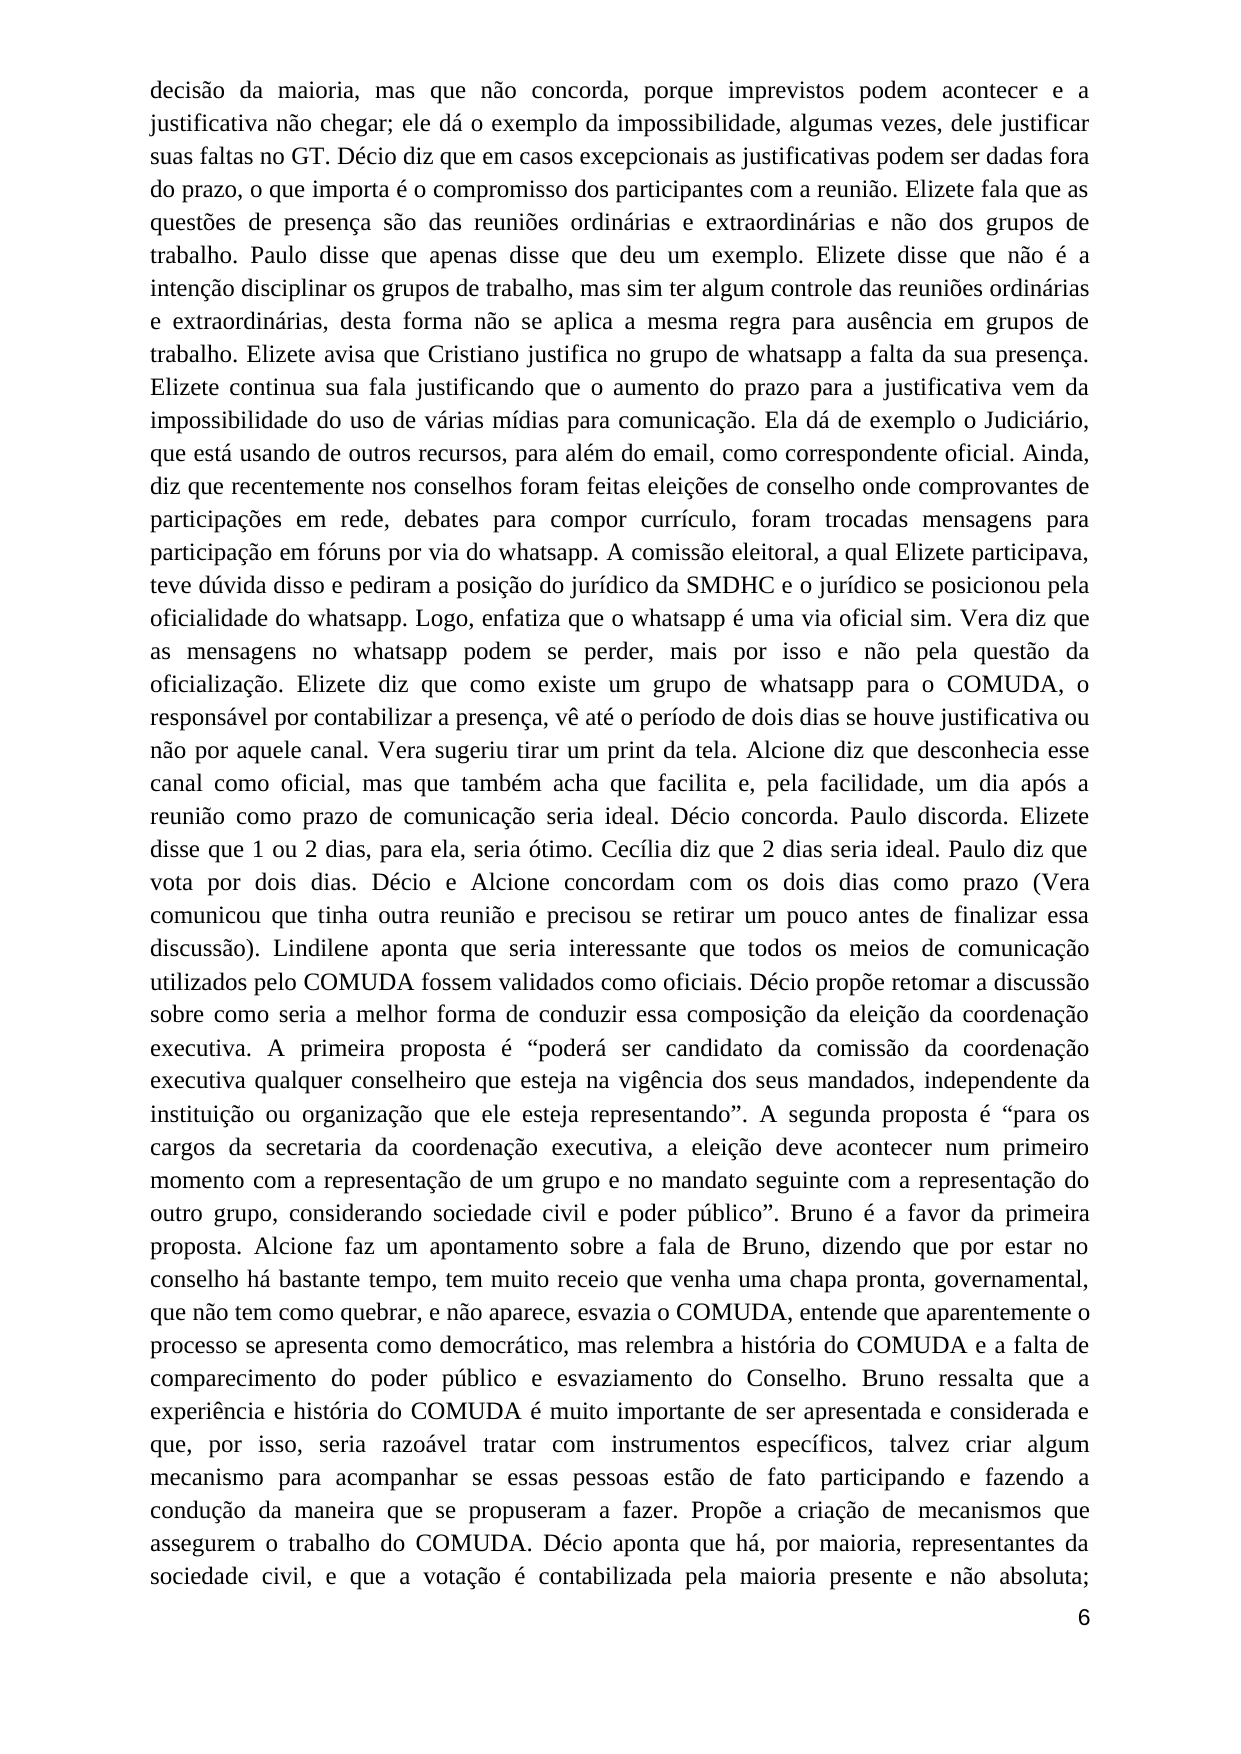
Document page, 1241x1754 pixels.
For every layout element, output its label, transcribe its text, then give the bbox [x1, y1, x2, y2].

text decisão da maioria, mas que não concorda, porque imprevistos podem acontecer e a justificativa não chegar; ele dá o exemplo da impossibilidade, algumas vezes, dele justificar suas faltas no GT. Décio diz que em casos excepcionais as justificativas podem ser dadas fora do prazo, o que importa é o compromisso dos participantes com a reunião. Elizete fala que as questões de presença são das reuniões ordinárias e extraordinárias e não dos grupos de trabalho. Paulo disse que apenas disse que deu um exemplo. Elizete disse que não é a intenção disciplinar os grupos de trabalho, mas sim ter algum controle das reuniões ordinárias e extraordinárias, desta forma não se aplica a mesma regra para ausência em grupos de trabalho. Elizete avisa que Cristiano justifica no grupo de whatsapp a falta da sua presença. Elizete continua sua fala justificando que o aumento do prazo para a justificativa vem da impossibilidade do uso de várias mídias para comunicação. Ela dá de exemplo o Judiciário, que está usando de outros recursos, para além do email, como correspondente oficial. Ainda, diz que recentemente nos conselhos foram feitas eleições de conselho onde comprovantes de participações em rede, debates para compor currículo, foram trocadas mensagens para participação em fóruns por via do whatsapp. A comissão eleitoral, a qual Elizete participava, teve dúvida disso e pediram a posição do jurídico da SMDHC e o jurídico se posicionou pela oficialidade do whatsapp. Logo, enfatiza que o whatsapp é uma via oficial sim. Vera diz que as mensagens no whatsapp podem se perder, mais por isso e não pela questão da oficialização. Elizete diz que como existe um grupo de whatsapp para o COMUDA, o responsável por contabilizar a presença, vê até o período de dois dias se houve justificativa ou não por aquele canal. Vera sugeriu tirar um print da tela. Alcione diz que desconhecia esse canal como oficial, mas que também acha que facilita e, pela facilidade, um dia após a reunião como prazo de comunicação seria ideal. Décio concorda. Paulo discorda. Elizete disse que 1 ou 2 dias, para ela, seria ótimo. Cecília diz que 2 dias seria ideal. Paulo diz que vota por dois dias. Décio e Alcione concordam com os dois dias como prazo (Vera comunicou que tinha outra reunião e precisou se retirar um pouco antes de finalizar essa discussão). Lindilene aponta que seria interessante que todos os meios de comunicação utilizados pelo COMUDA fossem validados como oficiais. Décio propõe retomar a discussão sobre como seria a melhor forma de conduzir essa composição da eleição da coordenação executiva. A primeira proposta é “poderá ser candidato da comissão da coordenação executiva qualquer conselheiro que esteja na vigência dos seus mandados, independente da instituição ou organização que ele esteja representando”. A segunda proposta é “para os cargos da secretaria da coordenação executiva, a eleição deve acontecer num primeiro momento com a representação de um grupo e no mandato seguinte com a representação do outro grupo, considerando sociedade civil e poder público”. Bruno é a favor da primeira proposta. Alcione faz um apontamento sobre a fala de Bruno, dizendo que por estar no conselho há bastante tempo, tem muito receio que venha uma chapa pronta, governamental, que não tem como quebrar, e não aparece, esvazia o COMUDA, entende que aparentemente o processo se apresenta como democrático, mas relembra a história do COMUDA e a falta de comparecimento do poder público e esvaziamento do Conselho. Bruno ressalta que a experiência e história do COMUDA é muito importante de ser apresentada e considerada e que, por isso, seria razoável tratar com instrumentos específicos, talvez criar algum mecanismo para acompanhar se essas pessoas estão de fato participando e fazendo a condução da maneira que se propuseram a fazer. Propõe a criação de mecanismos que assegurem o trabalho do COMUDA. Décio aponta que há, por maioria, representantes da sociedade civil, e que a votação é contabilizada pela maioria presente e não absoluta; [150, 75, 1091, 1590]
